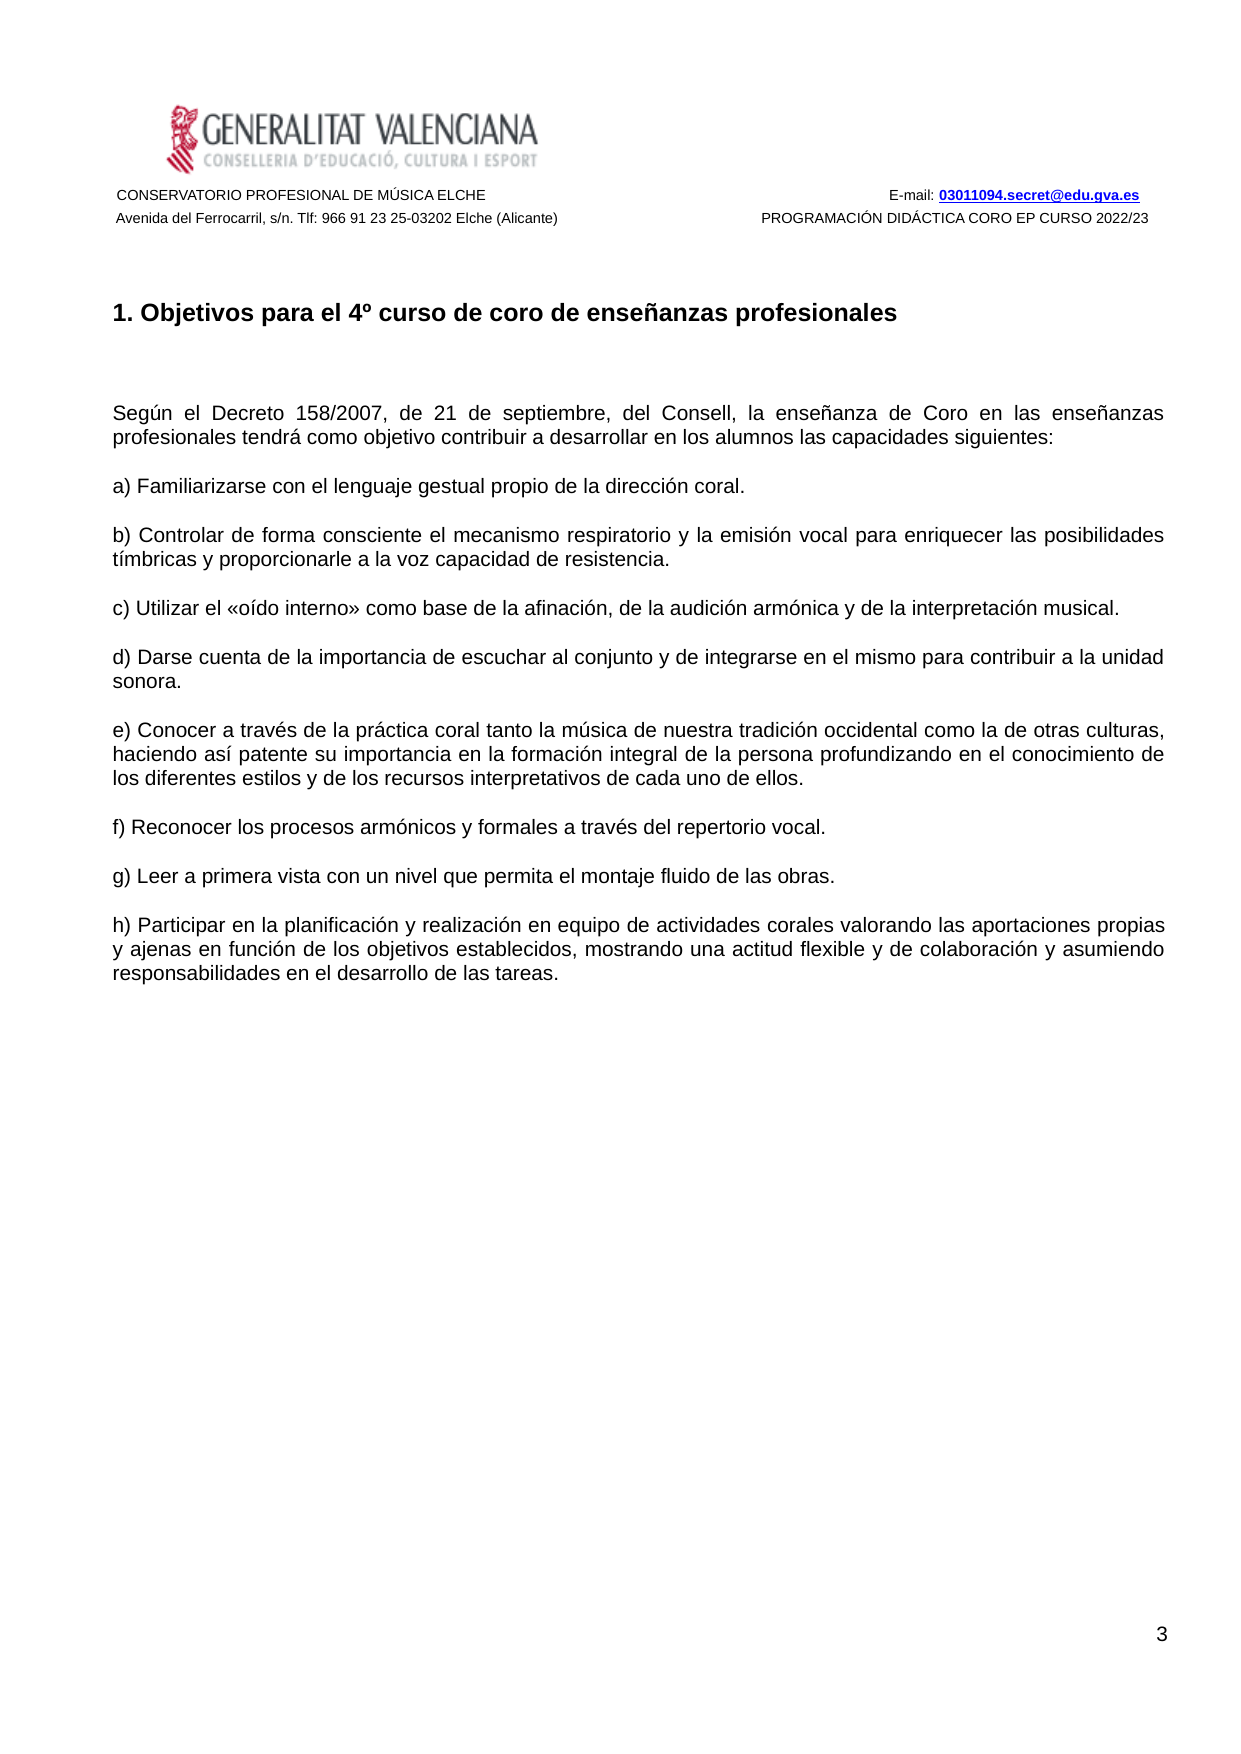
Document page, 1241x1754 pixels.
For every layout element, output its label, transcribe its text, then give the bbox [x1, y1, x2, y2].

text Según el Decreto 158/2007, de 21 de septiembre, del Consell, la enseñanza de Coro en las enseñanzas profesionales tendrá como objetivo contribuir a desarrollar en los alumnos las capacidades siguientes: [112, 401, 1167, 449]
text c) Utilizar el «oído interno» como base de la afinación, de la audición armónica y de la interpretación musical. [112, 596, 1167, 620]
text h) Participar en la planificación y realización en equipo de actividades corales valorando las aportaciones propias y ajenas en función de los objetivos establecidos, mostrando una actitud flexible y de colaboración y asumiendo responsabilidades en el desarrollo de las tareas. [112, 912, 1167, 984]
text e) Conocer a través de la práctica coral tanto la música de nuestra tradición occidental como la de otras culturas, haciendo así patente su importancia en la formación integral de la persona profundizando en el conocimiento de los diferentes estilos y de los recursos interpretativos de cada uno de ellos. [112, 718, 1167, 789]
picture [142, 93, 564, 187]
text b) Controlar de forma consciente el mecanismo respiratorio y la emisión vocal para enriquecer las posibilidades tímbricas y proporcionarle a la voz capacidad de resistencia. [112, 523, 1167, 571]
text a) Familiarizarse con el lenguaje gestual propio de la dirección coral. [112, 474, 1167, 498]
text f) Reconocer los procesos armónicos y formales a través del repertorio vocal. [112, 814, 1167, 838]
text g) Leer a primera vista con un nivel que permita el montaje fluido de las obras. [112, 863, 1167, 887]
text 1. Objetivos para el 4º curso de coro de enseñanzas profesionales [112, 298, 1167, 327]
text d) Darse cuenta de la importancia de escuchar al conjunto y de integrarse en el mismo para contribuir a la unidad sonora. [112, 645, 1167, 693]
